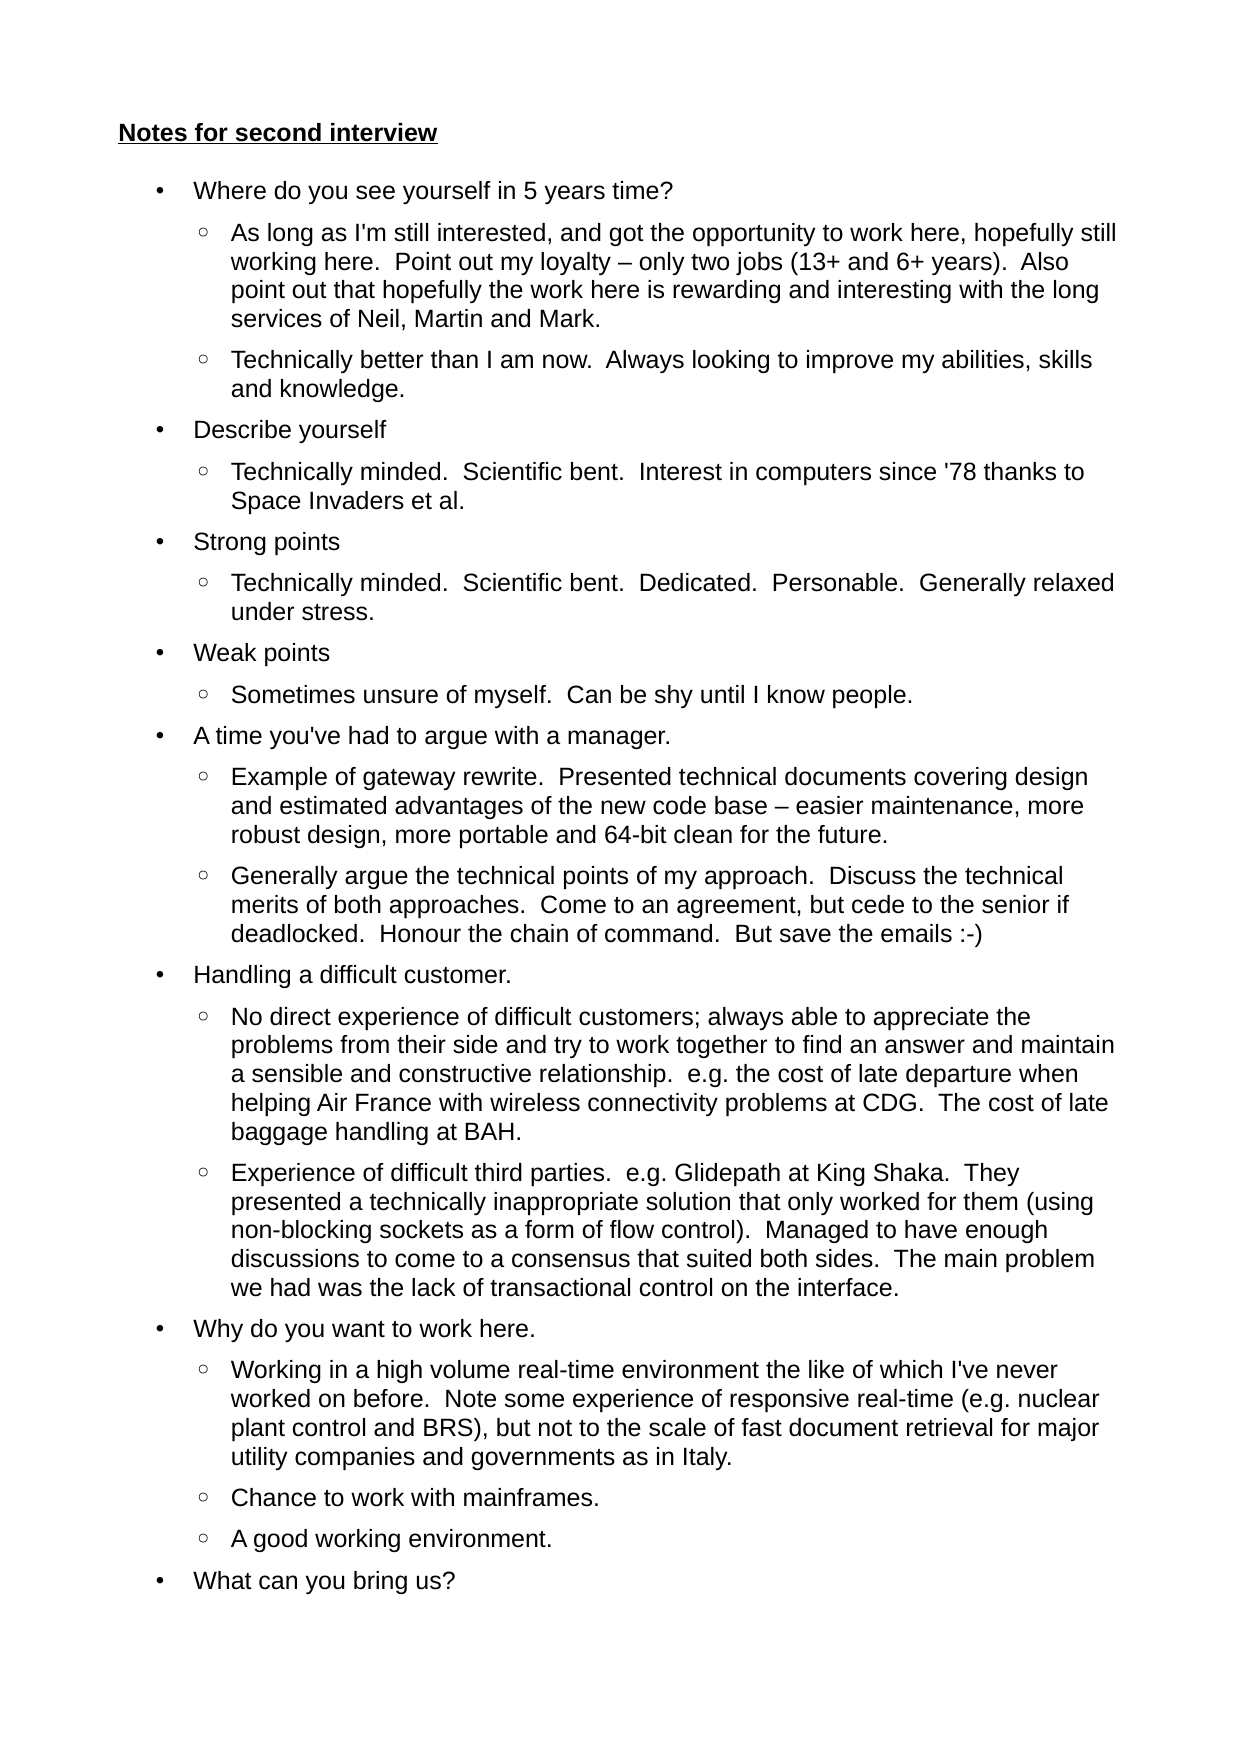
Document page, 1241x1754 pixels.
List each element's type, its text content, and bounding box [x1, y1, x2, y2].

list Working in a high volume real-time environment the like of which I've never worked on before. Note some experience of responsive real-time (e.g. nuclear plant control and BRS), but not to the scale of fast document retrieval for major utility companies and governments as in Italy. [193, 1356, 1122, 1471]
list Example of gateway rewrite. Presented technical documents covering design and estimated advantages of the new code base – easier maintenance, more robust design, more portable and 64-bit clean for the future. [193, 762, 1122, 849]
list What can you bring us? [156, 1566, 1122, 1595]
list Generally argue the technical points of my approach. Discuss the technical merits of both approaches. Come to an agreement, but cede to the senior if deadlocked. Honour the chain of command. But save the emails :-) [193, 861, 1122, 948]
list A good working environment. [193, 1524, 1122, 1553]
list Sometimes unsure of myself. Can be shy until I know people. [193, 680, 1122, 708]
list Technically minded. Scientific bent. Interest in computers since '78 thanks to Space Invaders et al. [193, 457, 1122, 514]
list As long as I'm still interested, and got the opportunity to work here, hopefully still working here. Point out my loyalty – only two jobs (13+ and 6+ years). Also point out that hopefully the work here is rewarding and interesting with the long services of Neil, Martin and Mark. [193, 218, 1122, 333]
list Weak points [156, 638, 1122, 667]
list No direct experience of difficult customers; always able to appreciate the problems from their side and try to work together to find an answer and maintain a sensible and constructive relationship. e.g. the cost of late departure when helping Air France with wireless connectivity problems at CDG. The cost of late baggage handling at BAH. [193, 1001, 1122, 1145]
list Why do you want to work here. [156, 1314, 1122, 1343]
list Where do you see yourself in 5 years time? [156, 176, 1122, 205]
list Strong points [156, 527, 1122, 556]
list Technically better than I am now. Always looking to improve my abilities, skills and knowledge. [193, 345, 1122, 403]
list Chance to work with mainframes. [193, 1483, 1122, 1512]
list Describe yourself [156, 415, 1122, 444]
list A time you've had to argue with a manager. [156, 721, 1122, 750]
list Technically minded. Scientific bent. Dedicated. Personable. Generally relaxed under stress. [193, 568, 1122, 626]
list Experience of difficult third parties. e.g. Glidepath at King Shaka. They presented a technically inappropriate solution that only worked for them (using non-blocking sockets as a form of flow control). Managed to have enough discussions to come to a consensus that suited both sides. The main problem we had was the lack of transactional control on the interface. [193, 1158, 1122, 1302]
list Handling a difficult customer. [156, 960, 1122, 989]
